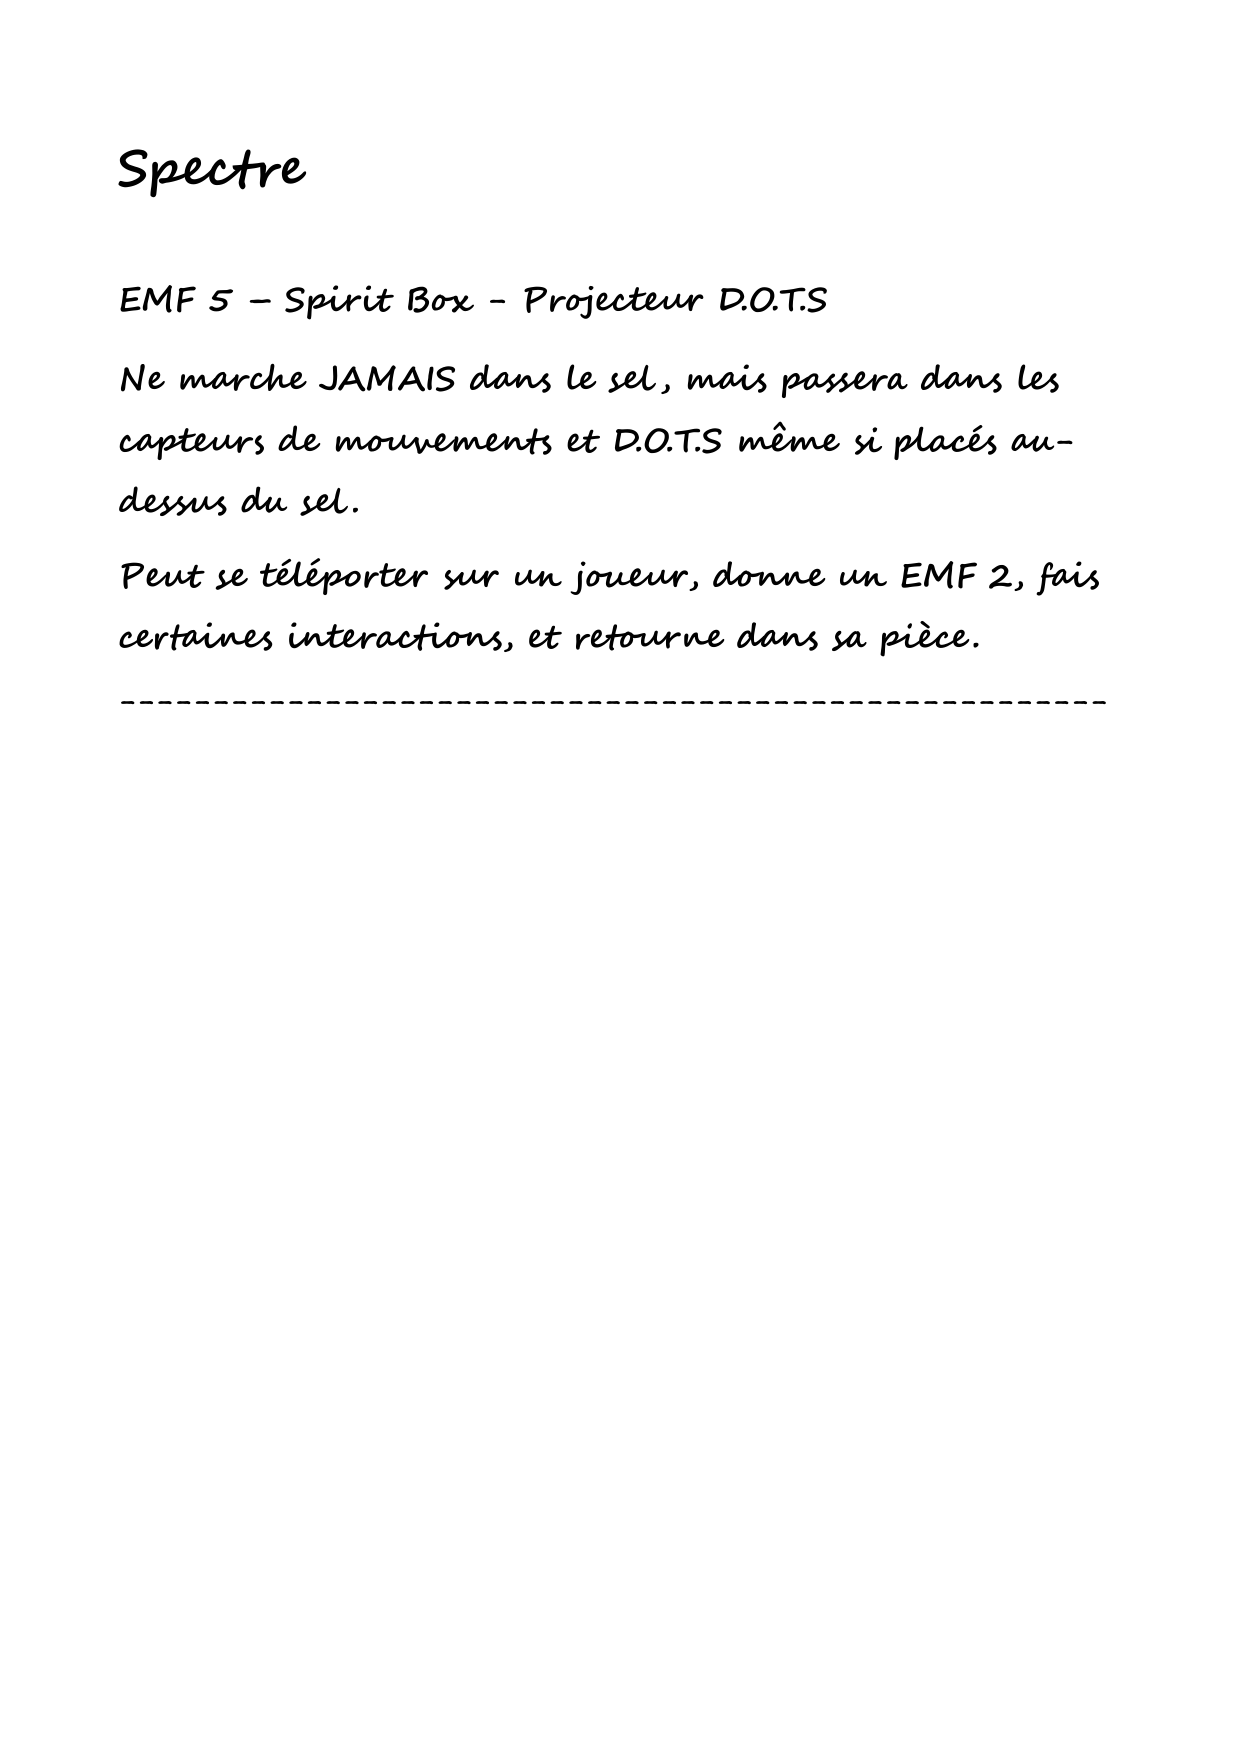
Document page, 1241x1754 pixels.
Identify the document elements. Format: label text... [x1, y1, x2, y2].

text ----------------------------------------------------- [118, 679, 1122, 726]
text EMF 5 – Spirit Box - Projecteur D.O.T.S [118, 274, 1122, 328]
text Ne marche JAMAIS dans le sel, mais passera dans les capteurs de mouvements et D.O.T.S même si placés au-dessus du sel. [118, 353, 1122, 530]
text Peut se téléporter sur un joueur, donne un EMF 2, fais certaines interactions, et retourne dans sa pièce. [118, 550, 1122, 665]
text Spectre [118, 130, 1122, 210]
